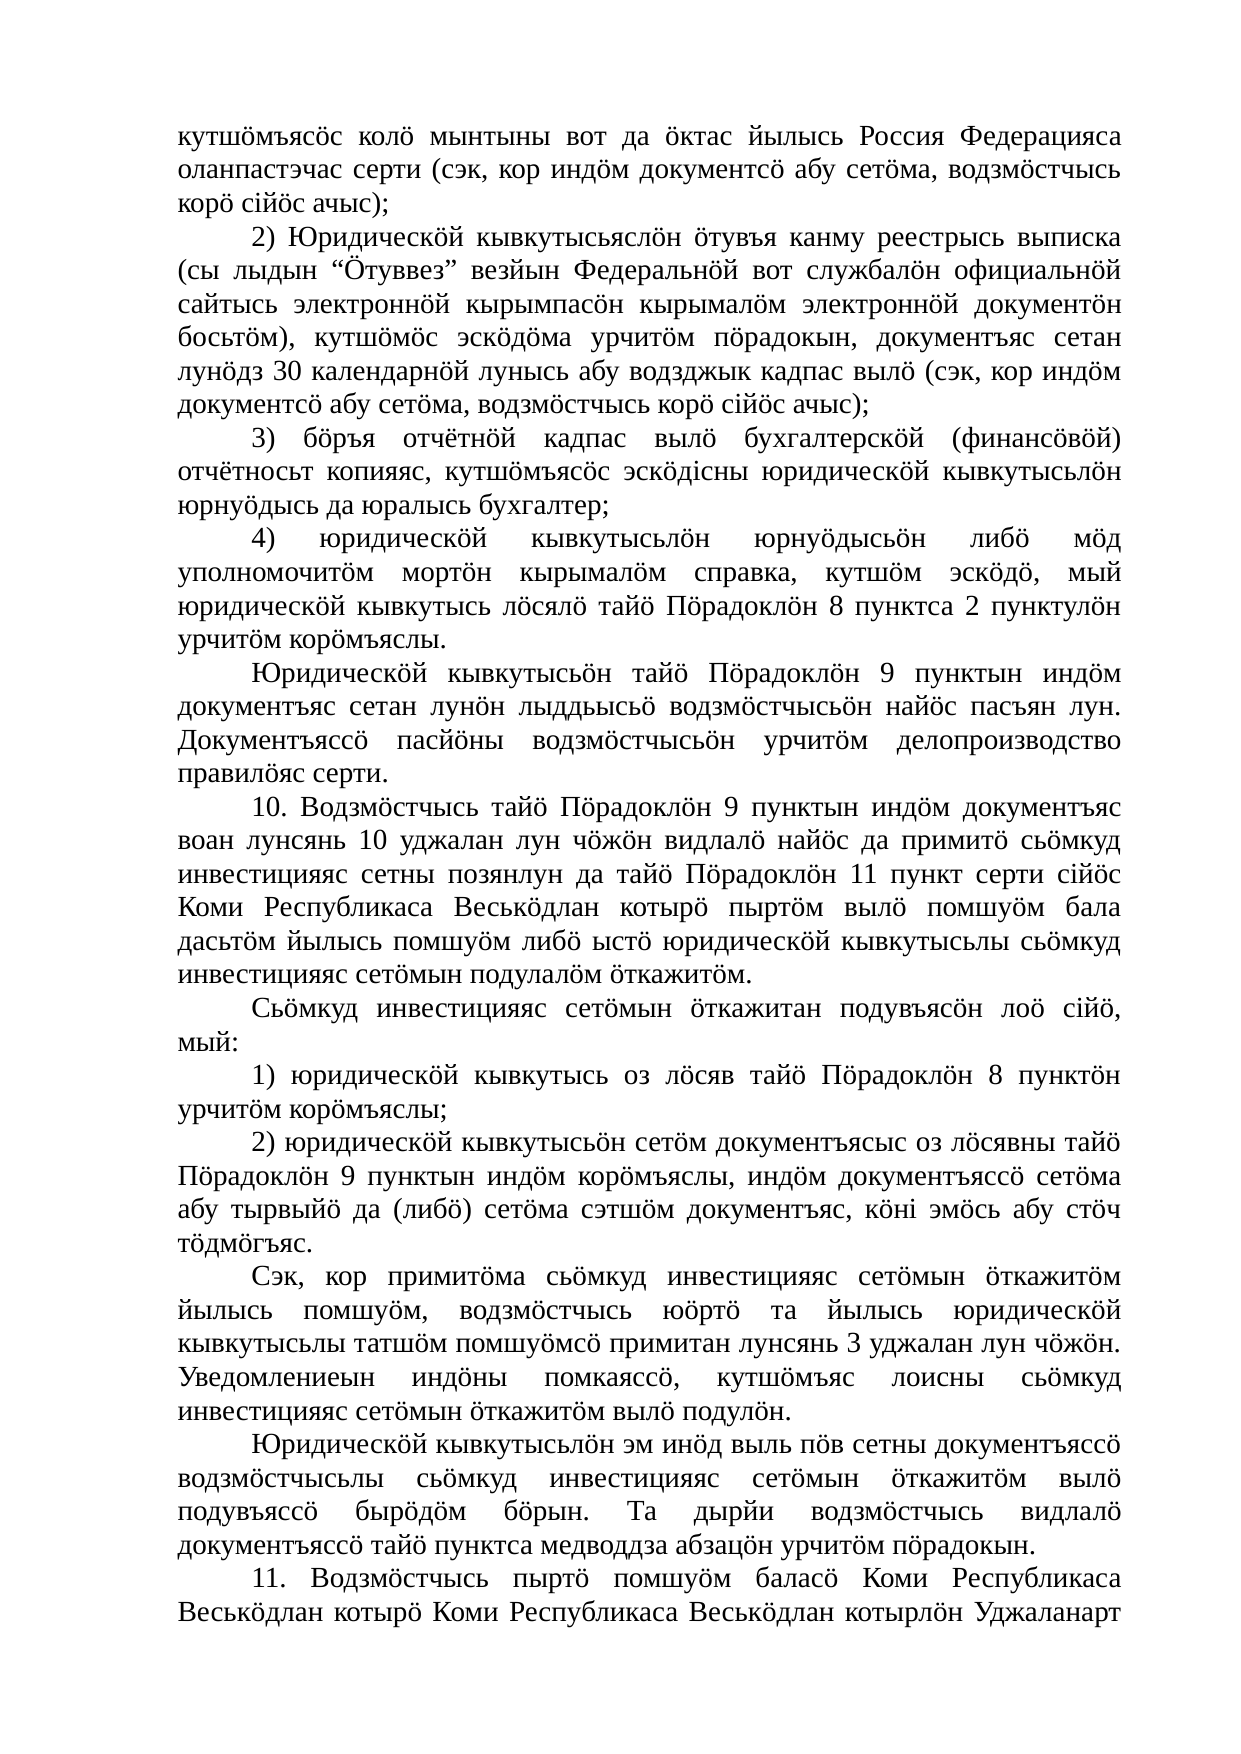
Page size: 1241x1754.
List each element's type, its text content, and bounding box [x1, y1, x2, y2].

text 4) юридическӧй кывкутысьлӧн юрнуӧдысьӧн либӧ мӧд уполномочитӧм мортӧн кырымалӧм справка, кутшӧм эскӧдӧ, мый юридическӧй кывкутысь лӧсялӧ тайӧ Пӧрадоклӧн 8 пунктса 2 пунктулӧн урчитӧм корӧмъяслы. [177, 521, 1122, 655]
text кутшӧмъясӧс колӧ мынтыны вот да ӧктас йылысь Россия Федерацияса оланпастэчас серти (сэк, кор индӧм документсӧ абу сетӧма, водзмӧстчысь корӧ сійӧс ачыс); [177, 118, 1122, 219]
text 10. Водзмӧстчысь тайӧ Пӧрадоклӧн 9 пунктын индӧм документъяс воан лунсянь 10 уджалан лун чӧжӧн видлалӧ найӧс да примитӧ сьӧмкуд инвестицияяс сетны позянлун да тайӧ Пӧрадоклӧн 11 пункт серти сійӧс Коми Республикаса Веськӧдлан котырӧ пыртӧм вылӧ помшуӧм бала дасьтӧм йылысь помшуӧм либӧ ыстӧ юридическӧй кывкутысьлы сьӧмкуд инвестицияяс сетӧмын подулалӧм ӧткажитӧм. [177, 789, 1122, 990]
text Сэк, кор примитӧма сьӧмкуд инвестицияяс сетӧмын ӧткажитӧм йылысь помшуӧм, водзмӧстчысь юӧртӧ та йылысь юридическӧй кывкутысьлы татшӧм помшуӧмсӧ примитан лунсянь 3 уджалан лун чӧжӧн. Уведомлениеын индӧны помкаяссӧ, кутшӧмъяс лоисны сьӧмкуд инвестицияяс сетӧмын ӧткажитӧм вылӧ подулӧн. [177, 1258, 1122, 1426]
text 11. Водзмӧстчысь пыртӧ помшуӧм баласӧ Коми Республикаса Веськӧдлан котырӧ Коми Республикаса Веськӧдлан котырлӧн Уджаланарт [177, 1560, 1122, 1627]
text 2) Юридическӧй кывкутысьяслӧн ӧтувъя канму реестрысь выписка (сы лыдын “Ӧтуввез” везйын Федеральнӧй вот службалӧн официальнӧй сайтысь электроннӧй кырымпасӧн кырымалӧм электроннӧй документӧн босьтӧм), кутшӧмӧс эскӧдӧма урчитӧм пӧрадокын, документъяс сетан лунӧдз 30 календарнӧй лунысь абу водзджык кадпас вылӧ (сэк, кор индӧм документсӧ абу сетӧма, водзмӧстчысь корӧ сійӧс ачыс); [177, 219, 1122, 420]
text Юридическӧй кывкутысьлӧн эм инӧд выль пӧв сетны документъяссӧ водзмӧстчысьлы сьӧмкуд инвестицияяс сетӧмын ӧткажитӧм вылӧ подувъяссӧ бырӧдӧм бӧрын. Та дырйи водзмӧстчысь видлалӧ документъяссӧ тайӧ пунктса медводдза абзацӧн урчитӧм пӧрадокын. [177, 1426, 1122, 1560]
text 3) бӧръя отчётнӧй кадпас вылӧ бухгалтерскӧй (финансӧвӧй) отчётносьт копияяс, кутшӧмъясӧс эскӧдісны юридическӧй кывкутысьлӧн юрнуӧдысь да юралысь бухгалтер; [177, 420, 1122, 521]
text Сьӧмкуд инвестицияяс сетӧмын ӧткажитан подувъясӧн лоӧ сійӧ, мый: [177, 990, 1122, 1057]
text 1) юридическӧй кывкутысь оз лӧсяв тайӧ Пӧрадоклӧн 8 пунктӧн урчитӧм корӧмъяслы; [177, 1057, 1122, 1124]
text Юридическӧй кывкутысьӧн тайӧ Пӧрадоклӧн 9 пунктын индӧм документъяс сетан лунӧн лыддьысьӧ водзмӧстчысьӧн найӧс пасъян лун. Документъяссӧ пасйӧны водзмӧстчысьӧн урчитӧм делопроизводство правилӧяс серти. [177, 655, 1122, 789]
text 2) юридическӧй кывкутысьӧн сетӧм документъясыс оз лӧсявны тайӧ Пӧрадоклӧн 9 пунктын индӧм корӧмъяслы, индӧм документъяссӧ сетӧма абу тырвыйӧ да (либӧ) сетӧма сэтшӧм документъяс, кӧні эмӧсь абу стӧч тӧдмӧгъяс. [177, 1124, 1122, 1258]
